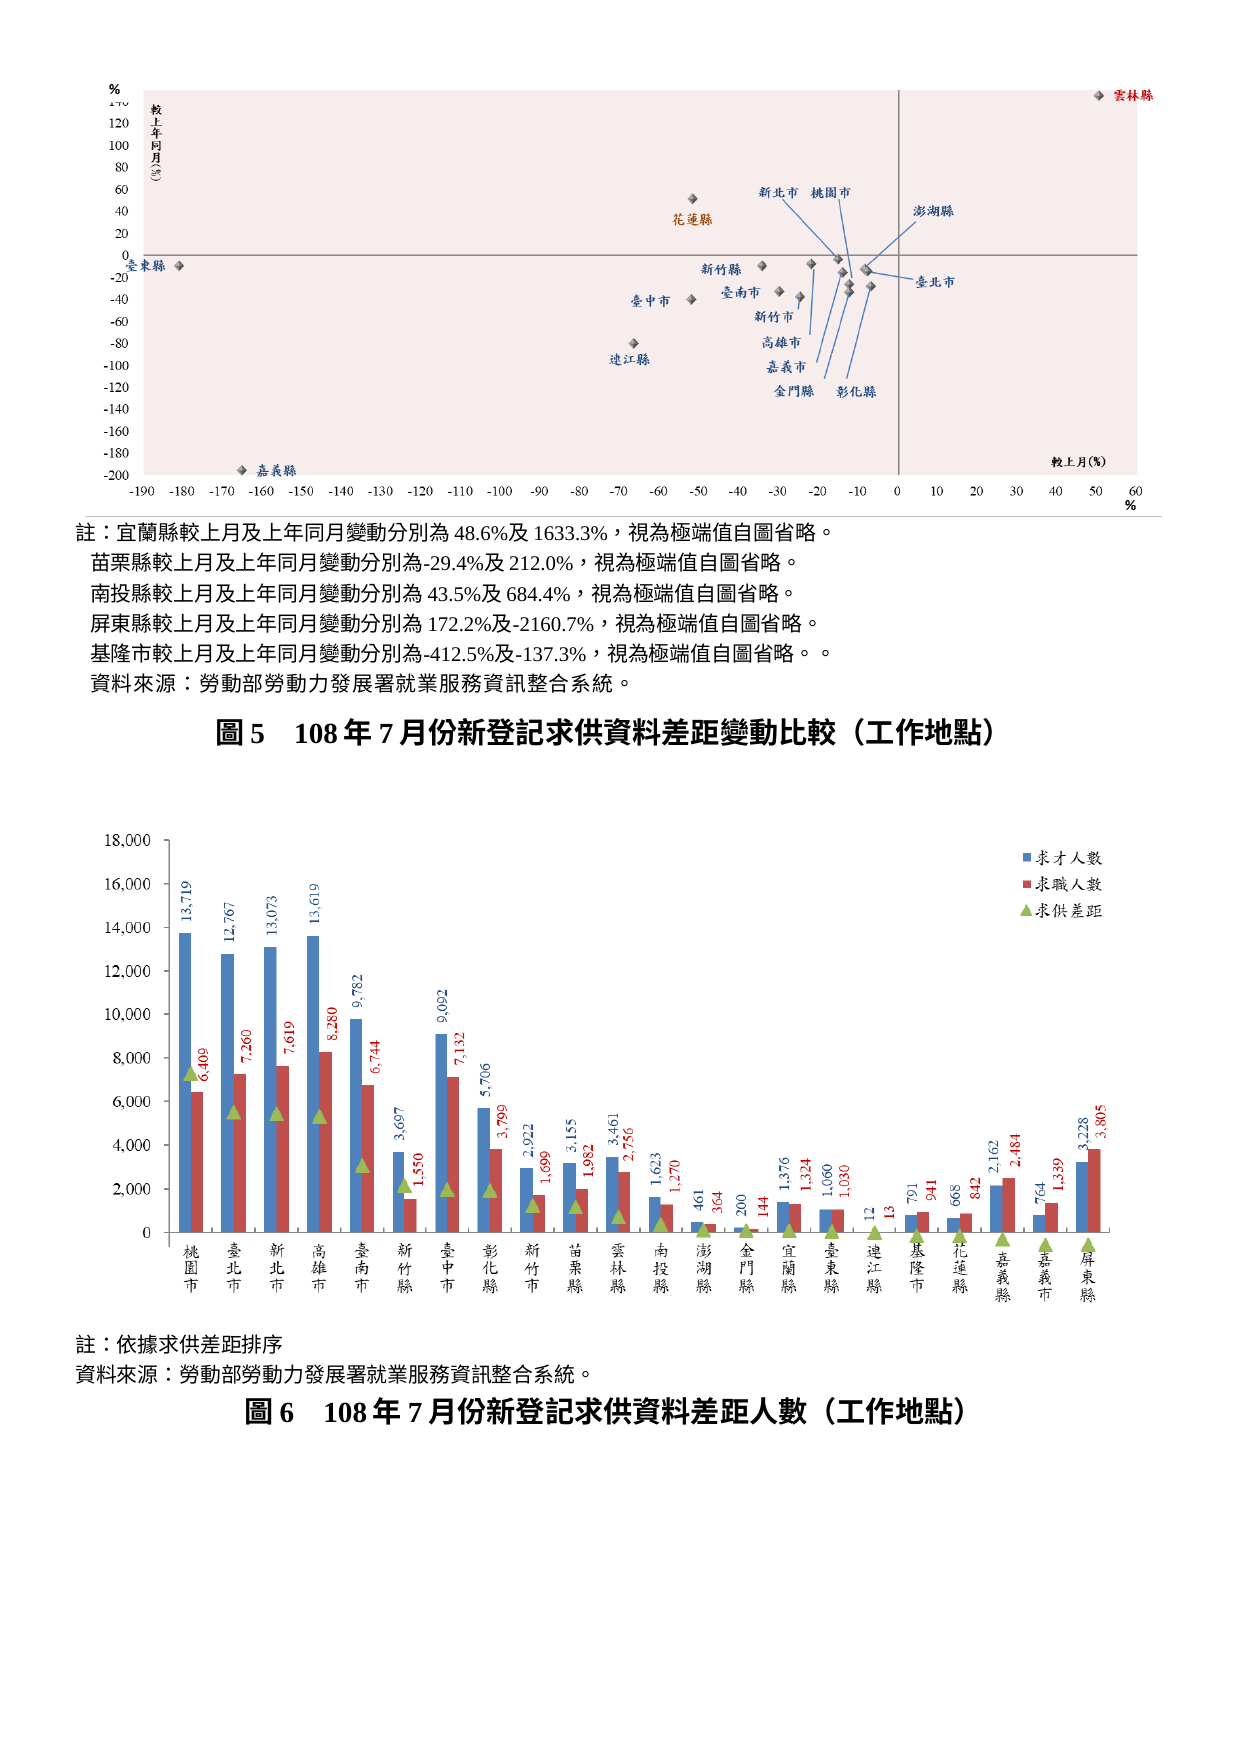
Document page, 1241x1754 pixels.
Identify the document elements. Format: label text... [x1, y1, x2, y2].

text 註：依據求供差距排序 [75, 1328, 1152, 1358]
text 資料來源：勞動部勞動力發展署就業服務資訊整合系統。 [75, 1358, 1152, 1388]
text 圖6 108年7月份新登記求供資料差距人數（工作地點） [75, 1388, 1152, 1431]
text 基隆市較上月及上年同月變動分別為-412.5%及-137.3%，視為極端值自圖省略。。 [75, 637, 1152, 667]
text 註：宜蘭縣較上月及上年同月變動分別為48.6%及1633.3%，視為極端值自圖省略。 [75, 75, 1152, 547]
text 南投縣較上月及上年同月變動分別為43.5%及684.4%，視為極端值自圖省略。 [75, 577, 1152, 607]
text 屏東縣較上月及上年同月變動分別為172.2%及-2160.7%，視為極端值自圖省略。 [75, 607, 1152, 637]
picture [75, 819, 1152, 1303]
picture [85, 75, 1162, 517]
text 苗栗縣較上月及上年同月變動分別為-29.4%及212.0%，視為極端值自圖省略。 [75, 547, 1152, 577]
text 圖5 108年7月份新登記求供資料差距變動比較（工作地點） [75, 710, 1152, 752]
text 資料來源：勞動部勞動力發展署就業服務資訊整合系統。 [90, 667, 1152, 698]
